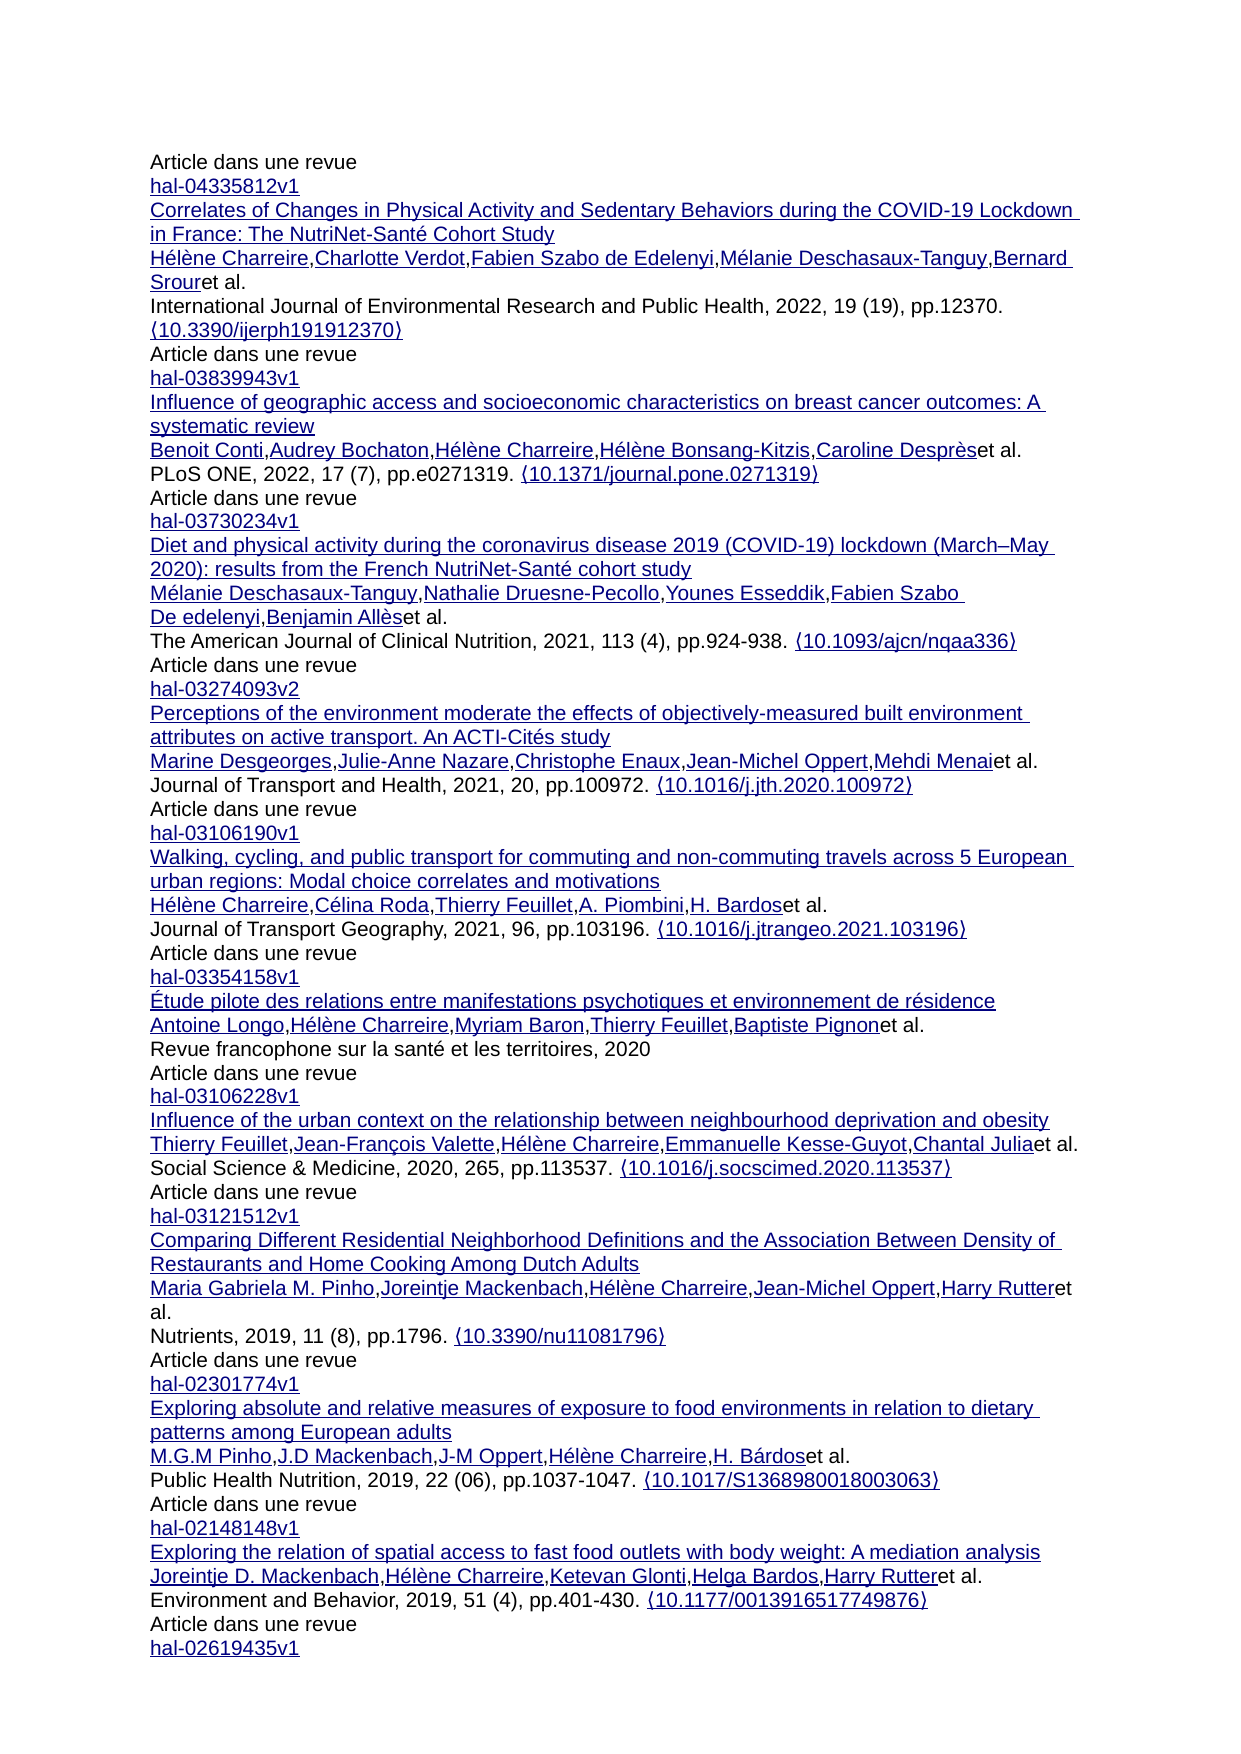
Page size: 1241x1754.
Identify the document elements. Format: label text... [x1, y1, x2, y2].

table_cell Perceptions of the environment moderate the effects of objectively-measured built environment attributes on active transport. An ACTI-Cités study Marine Desgeorges,Julie-Anne Nazare,Christophe Enaux,Jean-Michel Oppert,Mehdi Menaiet al. Journal of Transport and Health, 2021, 20, pp.100972. ⟨10.1016/j.jth.2020.100972⟩ Article dans une revue hal-03106190v1 [150, 701, 1090, 845]
table_cell Étude pilote des relations entre manifestations psychotiques et environnement de résidence Antoine Longo,Hélène Charreire,Myriam Baron,Thierry Feuillet,Baptiste Pignonet al. Revue francophone sur la santé et les territoires, 2020 Article dans une revue hal-03106228v1 [150, 989, 1090, 1108]
table_cell Correlates of Changes in Physical Activity and Sedentary Behaviors during the COVID-19 Lockdown in France: The NutriNet-Santé Cohort Study Hélène Charreire,Charlotte Verdot,Fabien Szabo de Edelenyi,Mélanie Deschasaux-Tanguy,Bernard Srouret al. International Journal of Environmental Research and Public Health, 2022, 19 (19), pp.12370. ⟨10.3390/ijerph191912370⟩ Article dans une revue hal-03839943v1 [150, 198, 1090, 389]
table_cell Article dans une revue hal-04335812v1 [150, 150, 1090, 198]
table_cell Comparing Different Residential Neighborhood Definitions and the Association Between Density of Restaurants and Home Cooking Among Dutch Adults Maria Gabriela M. Pinho,Joreintje Mackenbach,Hélène Charreire,Jean-Michel Oppert,Harry Rutteret al. Nutrients, 2019, 11 (8), pp.1796. ⟨10.3390/nu11081796⟩ Article dans une revue hal-02301774v1 [150, 1228, 1090, 1396]
table_cell Walking, cycling, and public transport for commuting and non-commuting travels across 5 European urban regions: Modal choice correlates and motivations Hélène Charreire,Célina Roda,Thierry Feuillet,A. Piombini,H. Bardoset al. Journal of Transport Geography, 2021, 96, pp.103196. ⟨10.1016/j.jtrangeo.2021.103196⟩ Article dans une revue hal-03354158v1 [150, 845, 1090, 988]
table_cell Exploring the relation of spatial access to fast food outlets with body weight: A mediation analysis Joreintje D. Mackenbach,Hélène Charreire,Ketevan Glonti,Helga Bardos,Harry Rutteret al. Environment and Behavior, 2019, 51 (4), pp.401-430. ⟨10.1177/0013916517749876⟩ Article dans une revue hal-02619435v1 [150, 1540, 1090, 1659]
table_cell Influence of geographic access and socioeconomic characteristics on breast cancer outcomes: A systematic review Benoit Conti,Audrey Bochaton,Hélène Charreire,Hélène Bonsang-Kitzis,Caroline Desprèset al. PLoS ONE, 2022, 17 (7), pp.e0271319. ⟨10.1371/journal.pone.0271319⟩ Article dans une revue hal-03730234v1 [150, 390, 1090, 533]
table_cell Influence of the urban context on the relationship between neighbourhood deprivation and obesity Thierry Feuillet,Jean-François Valette,Hélène Charreire,Emmanuelle Kesse-Guyot,Chantal Juliaet al. Social Science & Medicine, 2020, 265, pp.113537. ⟨10.1016/j.socscimed.2020.113537⟩ Article dans une revue hal-03121512v1 [150, 1108, 1090, 1228]
table_cell Diet and physical activity during the coronavirus disease 2019 (COVID-19) lockdown (March–May 2020): results from the French NutriNet-Santé cohort study Mélanie Deschasaux-Tanguy,Nathalie Druesne-Pecollo,Younes Esseddik,Fabien Szabo De edelenyi,Benjamin Allèset al. The American Journal of Clinical Nutrition, 2021, 113 (4), pp.924-938. ⟨10.1093/ajcn/nqaa336⟩ Article dans une revue hal-03274093v2 [150, 533, 1090, 701]
table_cell Exploring absolute and relative measures of exposure to food environments in relation to dietary patterns among European adults M.G.M Pinho,J.D Mackenbach,J-M Oppert,Hélène Charreire,H. Bárdoset al. Public Health Nutrition, 2019, 22 (06), pp.1037-1047. ⟨10.1017/S1368980018003063⟩ Article dans une revue hal-02148148v1 [150, 1396, 1090, 1539]
